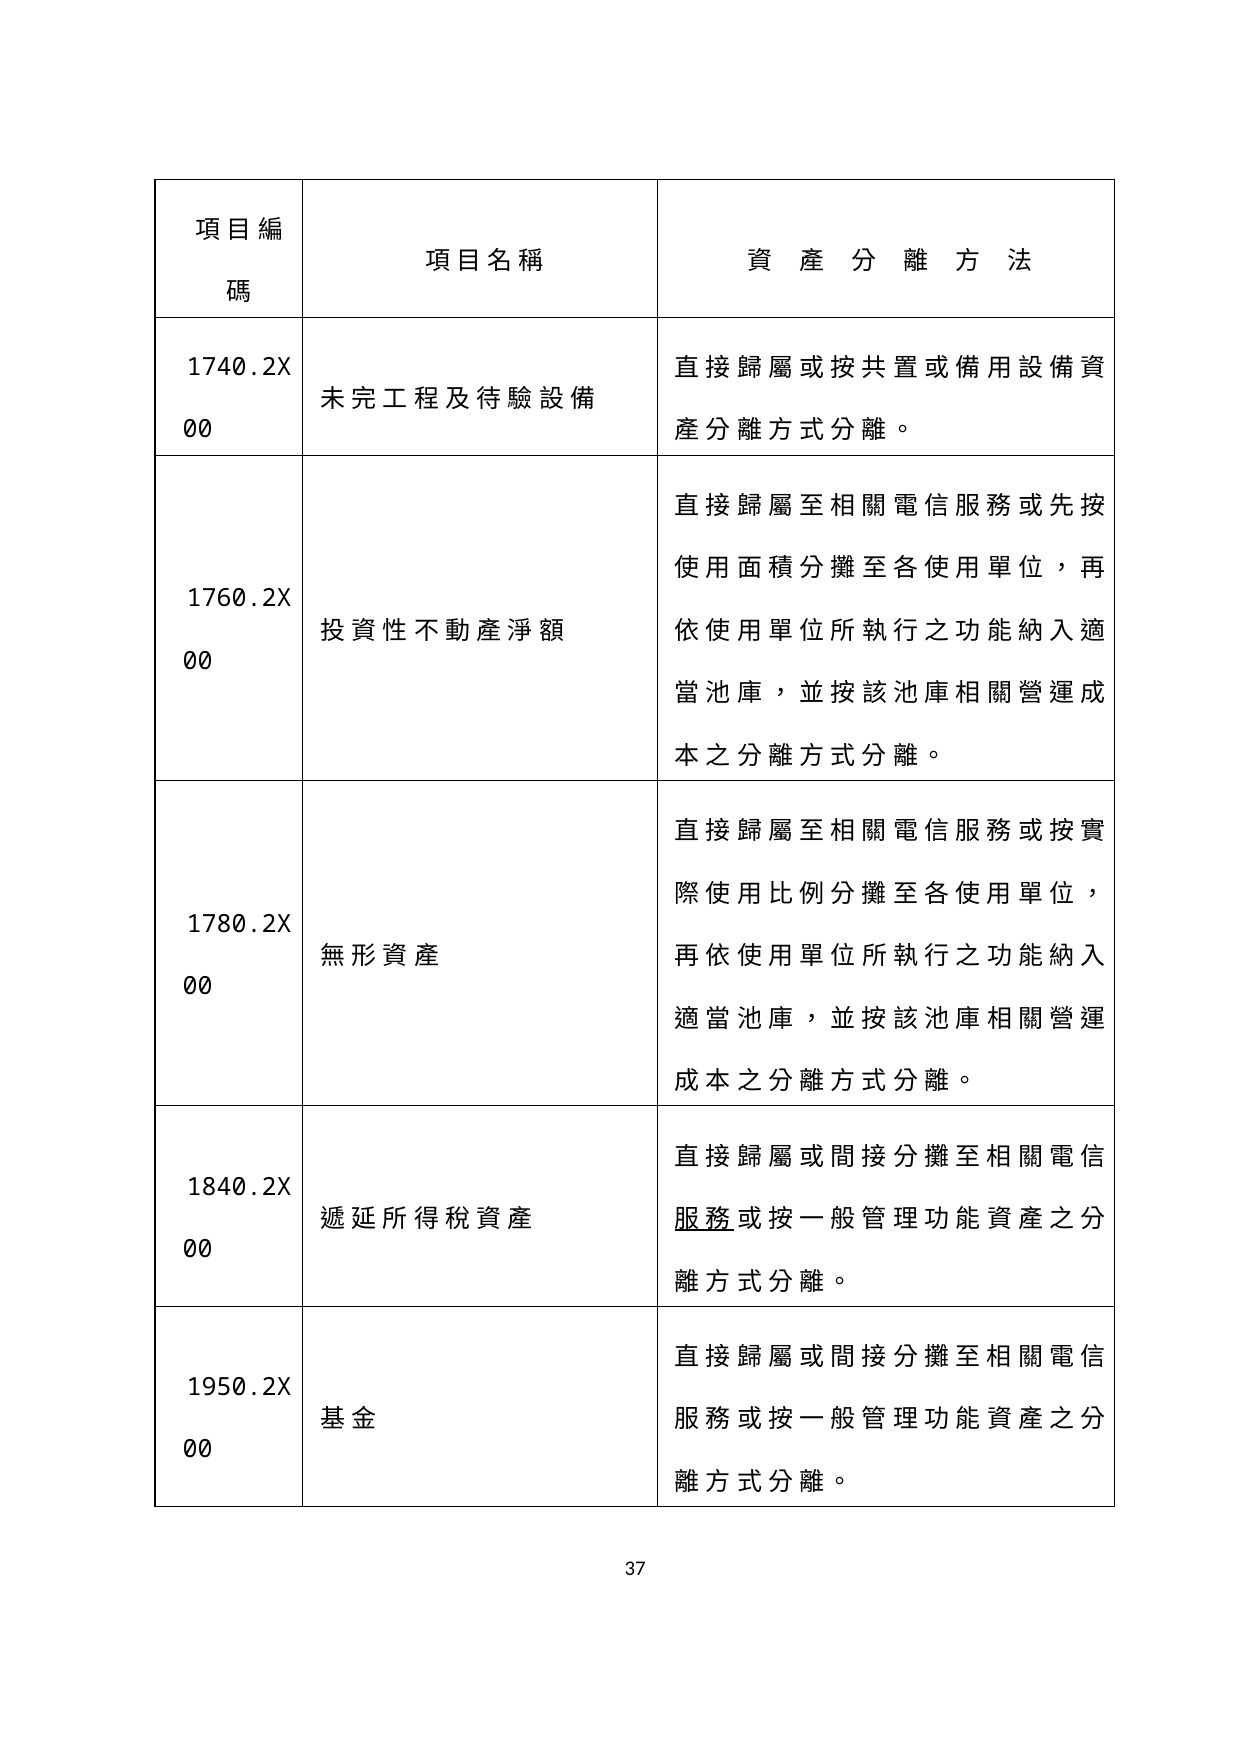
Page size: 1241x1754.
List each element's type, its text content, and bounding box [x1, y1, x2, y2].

table_cell 無形資產 [303, 781, 657, 1105]
table_header 項目名稱 [303, 180, 657, 317]
table_cell 1760.2X00 [156, 456, 302, 780]
table_cell 投資性不動產淨額 [303, 456, 657, 780]
table_cell 直接歸屬至相關電信服務或按實際使用比例分攤至各使用單位，再依使用單位所執行之功能納入適當池庫，並按該池庫相關營運成本之分離方式分離。 [658, 781, 1114, 1105]
table_cell 直接歸屬或間接分攤至相關電信服務或按一般管理功能資產之分離方式分離。 [658, 1106, 1114, 1306]
table_cell 1950.2X00 [156, 1307, 302, 1506]
table_cell 直接歸屬或按共置或備用設備資產分離方式分離。 [658, 318, 1114, 454]
table_header 項目編碼 [156, 180, 302, 317]
table_cell 未完工程及待驗設備 [303, 318, 657, 454]
table_cell 直接歸屬或間接分攤至相關電信服務或按一般管理功能資產之分離方式分離。 [658, 1307, 1114, 1506]
table_cell 1740.2X00 [156, 318, 302, 454]
table_cell 基金 [303, 1307, 657, 1506]
table_cell 直接歸屬至相關電信服務或先按使用面積分攤至各使用單位，再依使用單位所執行之功能納入適當池庫，並按該池庫相關營運成本之分離方式分離。 [658, 456, 1114, 780]
table_header 資 產 分 離 方 法 [658, 180, 1114, 317]
table_cell 1780.2X00 [156, 781, 302, 1105]
table_cell 1840.2X00 [156, 1106, 302, 1306]
table_cell 遞延所得稅資產 [303, 1106, 657, 1306]
